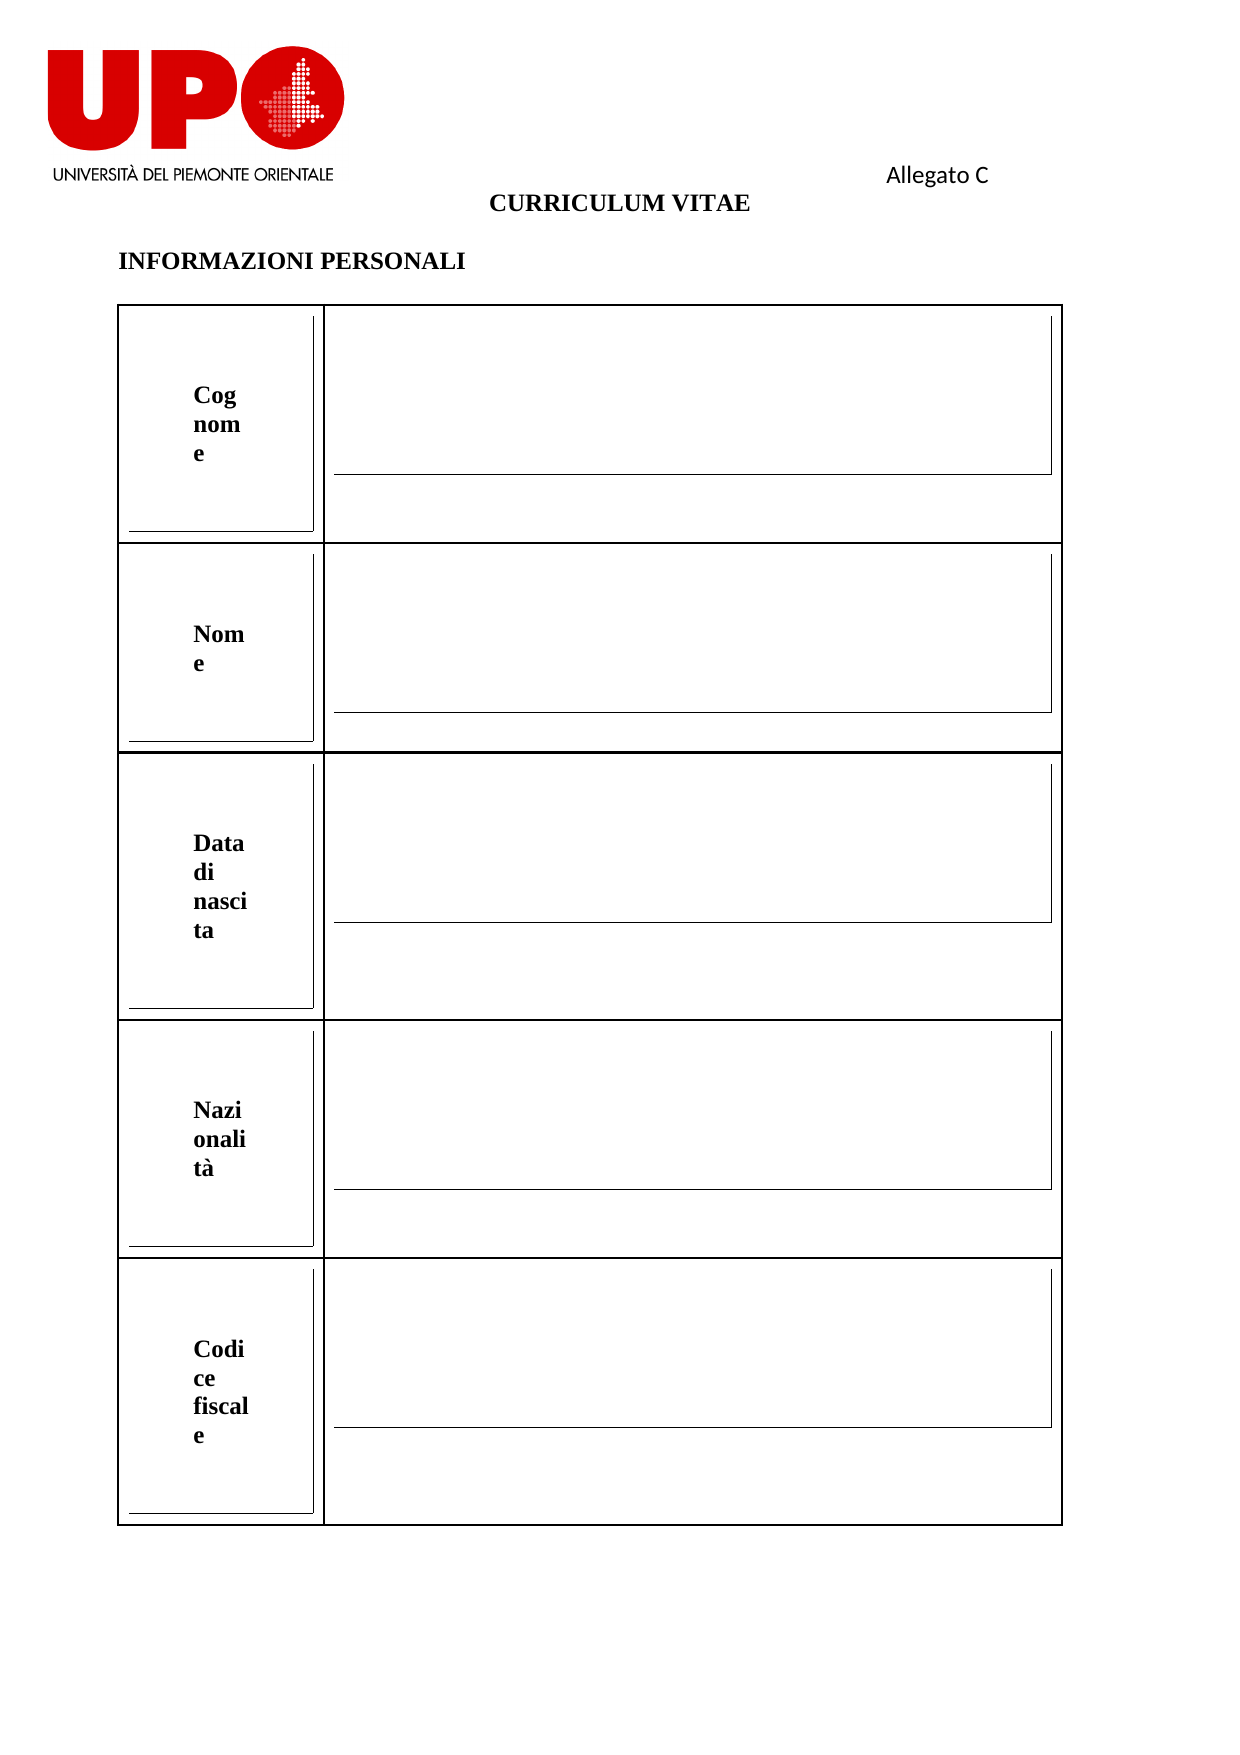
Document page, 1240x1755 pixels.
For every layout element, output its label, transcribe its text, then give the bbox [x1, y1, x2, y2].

table_cell [325, 1259, 1061, 1524]
table_cell [325, 1021, 1061, 1257]
table_cell Codice fiscale [119, 1259, 323, 1524]
table_cell Data di nascita [119, 754, 323, 1018]
text Allegato C [886, 162, 1121, 188]
table_cell [325, 544, 1061, 751]
table_cell Nazionalità [119, 1021, 323, 1257]
text INFORMAZIONI PERSONALI [118, 246, 1121, 275]
table_header Cognome [119, 306, 323, 542]
table_cell Nome [119, 544, 323, 751]
table_header [325, 306, 1061, 542]
text CURRICULUM VITAE [118, 188, 1121, 217]
table_cell [325, 754, 1061, 1018]
